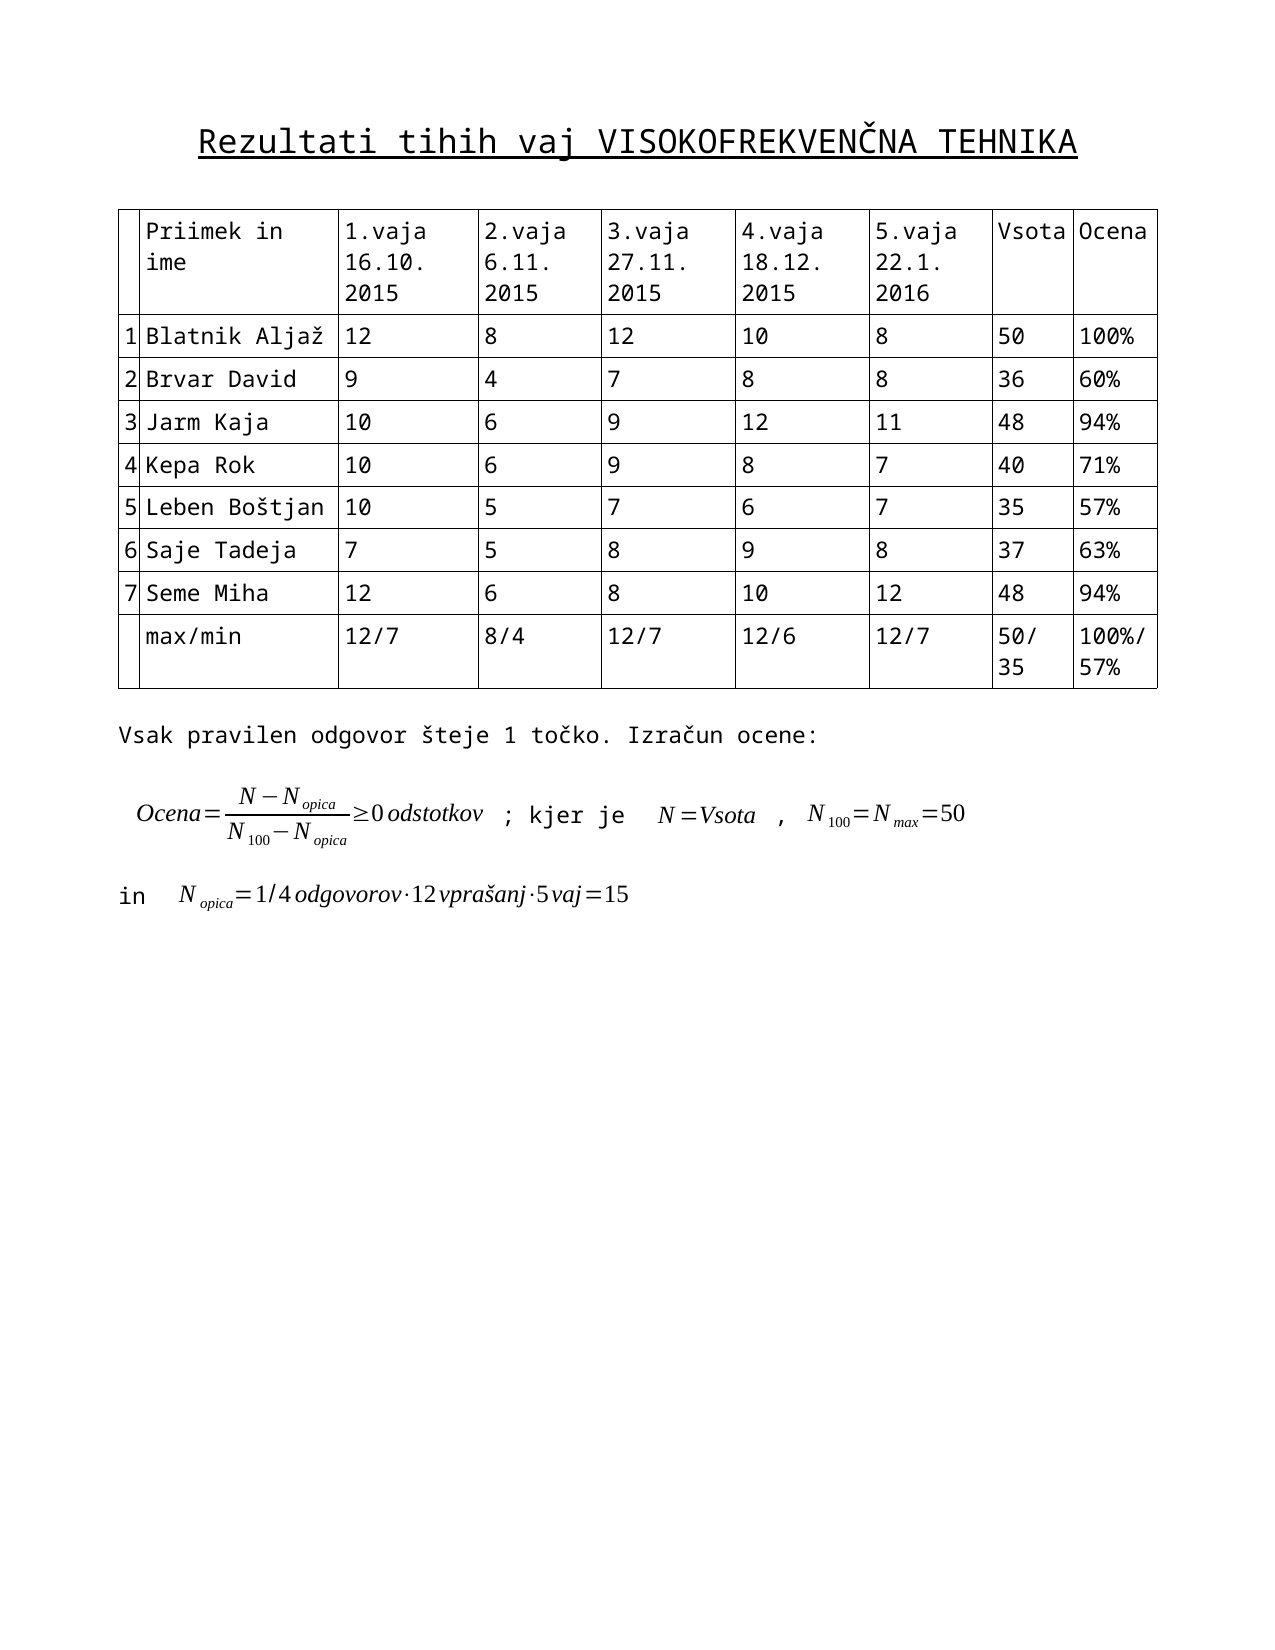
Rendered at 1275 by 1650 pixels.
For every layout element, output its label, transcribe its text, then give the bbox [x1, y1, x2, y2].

table_cell 3 [119, 401, 139, 443]
table_cell 36 [993, 358, 1073, 400]
table_header Priimek in ime [140, 210, 338, 314]
table_cell 7 [870, 487, 992, 528]
table_cell 11 [870, 401, 992, 443]
table_header Vsota [993, 210, 1073, 314]
table_cell 1 [119, 315, 139, 357]
table_header 2.vaja 6.11. 2015 [479, 210, 601, 314]
text Vsak pravilen odgovor šteje 1 točko. Izračun ocene: [118, 719, 1157, 751]
table_cell 12/7 [339, 615, 478, 688]
table_cell 71% [1074, 444, 1157, 486]
table_cell 7 [602, 487, 735, 528]
text ; kjer je , [118, 782, 1157, 848]
table_cell 8 [602, 572, 735, 614]
table_cell 57% [1074, 487, 1157, 528]
table_cell 10 [339, 444, 478, 486]
table_cell 8 [870, 358, 992, 400]
table_cell 4 [119, 444, 139, 486]
table_cell 94% [1074, 401, 1157, 443]
table_cell 9 [602, 444, 735, 486]
table_cell 12/7 [602, 615, 735, 688]
table_cell 10 [736, 572, 869, 614]
table_cell 7 [870, 444, 992, 486]
table_cell 7 [602, 358, 735, 400]
table_cell 7 [119, 572, 139, 614]
table_cell 5 [479, 487, 601, 528]
table_cell 2 [119, 358, 139, 400]
table_cell 8 [479, 315, 601, 357]
table_cell 63% [1074, 529, 1157, 571]
table_cell 37 [993, 529, 1073, 571]
table_cell 8 [736, 444, 869, 486]
table_cell 5 [479, 529, 601, 571]
table_cell 6 [479, 444, 601, 486]
table_cell Blatnik Aljaž [140, 315, 338, 357]
text in [118, 879, 1157, 911]
table_cell 7 [339, 529, 478, 571]
table_cell [119, 615, 139, 688]
table_header 4.vaja 18.12. 2015 [736, 210, 869, 314]
table_cell 6 [479, 572, 601, 614]
table_cell 10 [339, 401, 478, 443]
table_cell Seme Miha [140, 572, 338, 614]
table_cell Brvar David [140, 358, 338, 400]
table_cell Jarm Kaja [140, 401, 338, 443]
table_header Ocena [1074, 210, 1157, 314]
table_cell 12 [339, 315, 478, 357]
table_header [119, 210, 139, 314]
table_cell 8 [870, 315, 992, 357]
text Rezultati tihih vaj VISOKOFREKVENČNA TEHNIKA [118, 118, 1157, 163]
table_cell 94% [1074, 572, 1157, 614]
table_cell 9 [736, 529, 869, 571]
table_cell 10 [339, 487, 478, 528]
table_cell 4 [479, 358, 601, 400]
table_cell 8/4 [479, 615, 601, 688]
table_header 3.vaja 27.11. 2015 [602, 210, 735, 314]
table_cell 9 [339, 358, 478, 400]
table_cell 100% [1074, 315, 1157, 357]
table_cell 12 [736, 401, 869, 443]
table_cell 100%/ 57% [1074, 615, 1157, 688]
table_cell 8 [736, 358, 869, 400]
table_cell 60% [1074, 358, 1157, 400]
table_cell 10 [736, 315, 869, 357]
table_cell 12/6 [736, 615, 869, 688]
table_cell 9 [602, 401, 735, 443]
table_cell 12/7 [870, 615, 992, 688]
table_header 1.vaja 16.10. 2015 [339, 210, 478, 314]
table_cell 12 [339, 572, 478, 614]
table_cell 50 [993, 315, 1073, 357]
table_cell Kepa Rok [140, 444, 338, 486]
table_cell 48 [993, 572, 1073, 614]
table_cell 8 [602, 529, 735, 571]
table_cell Leben Boštjan [140, 487, 338, 528]
table_cell 12 [870, 572, 992, 614]
table_cell 40 [993, 444, 1073, 486]
table_cell max/min [140, 615, 338, 688]
table_cell Saje Tadeja [140, 529, 338, 571]
table_cell 5 [119, 487, 139, 528]
table_cell 6 [736, 487, 869, 528]
table_cell 50/ 35 [993, 615, 1073, 688]
table_cell 35 [993, 487, 1073, 528]
table_cell 12 [602, 315, 735, 357]
table_header 5.vaja 22.1. 2016 [870, 210, 992, 314]
table_cell 6 [119, 529, 139, 571]
table_cell 6 [479, 401, 601, 443]
table_cell 48 [993, 401, 1073, 443]
table_cell 8 [870, 529, 992, 571]
